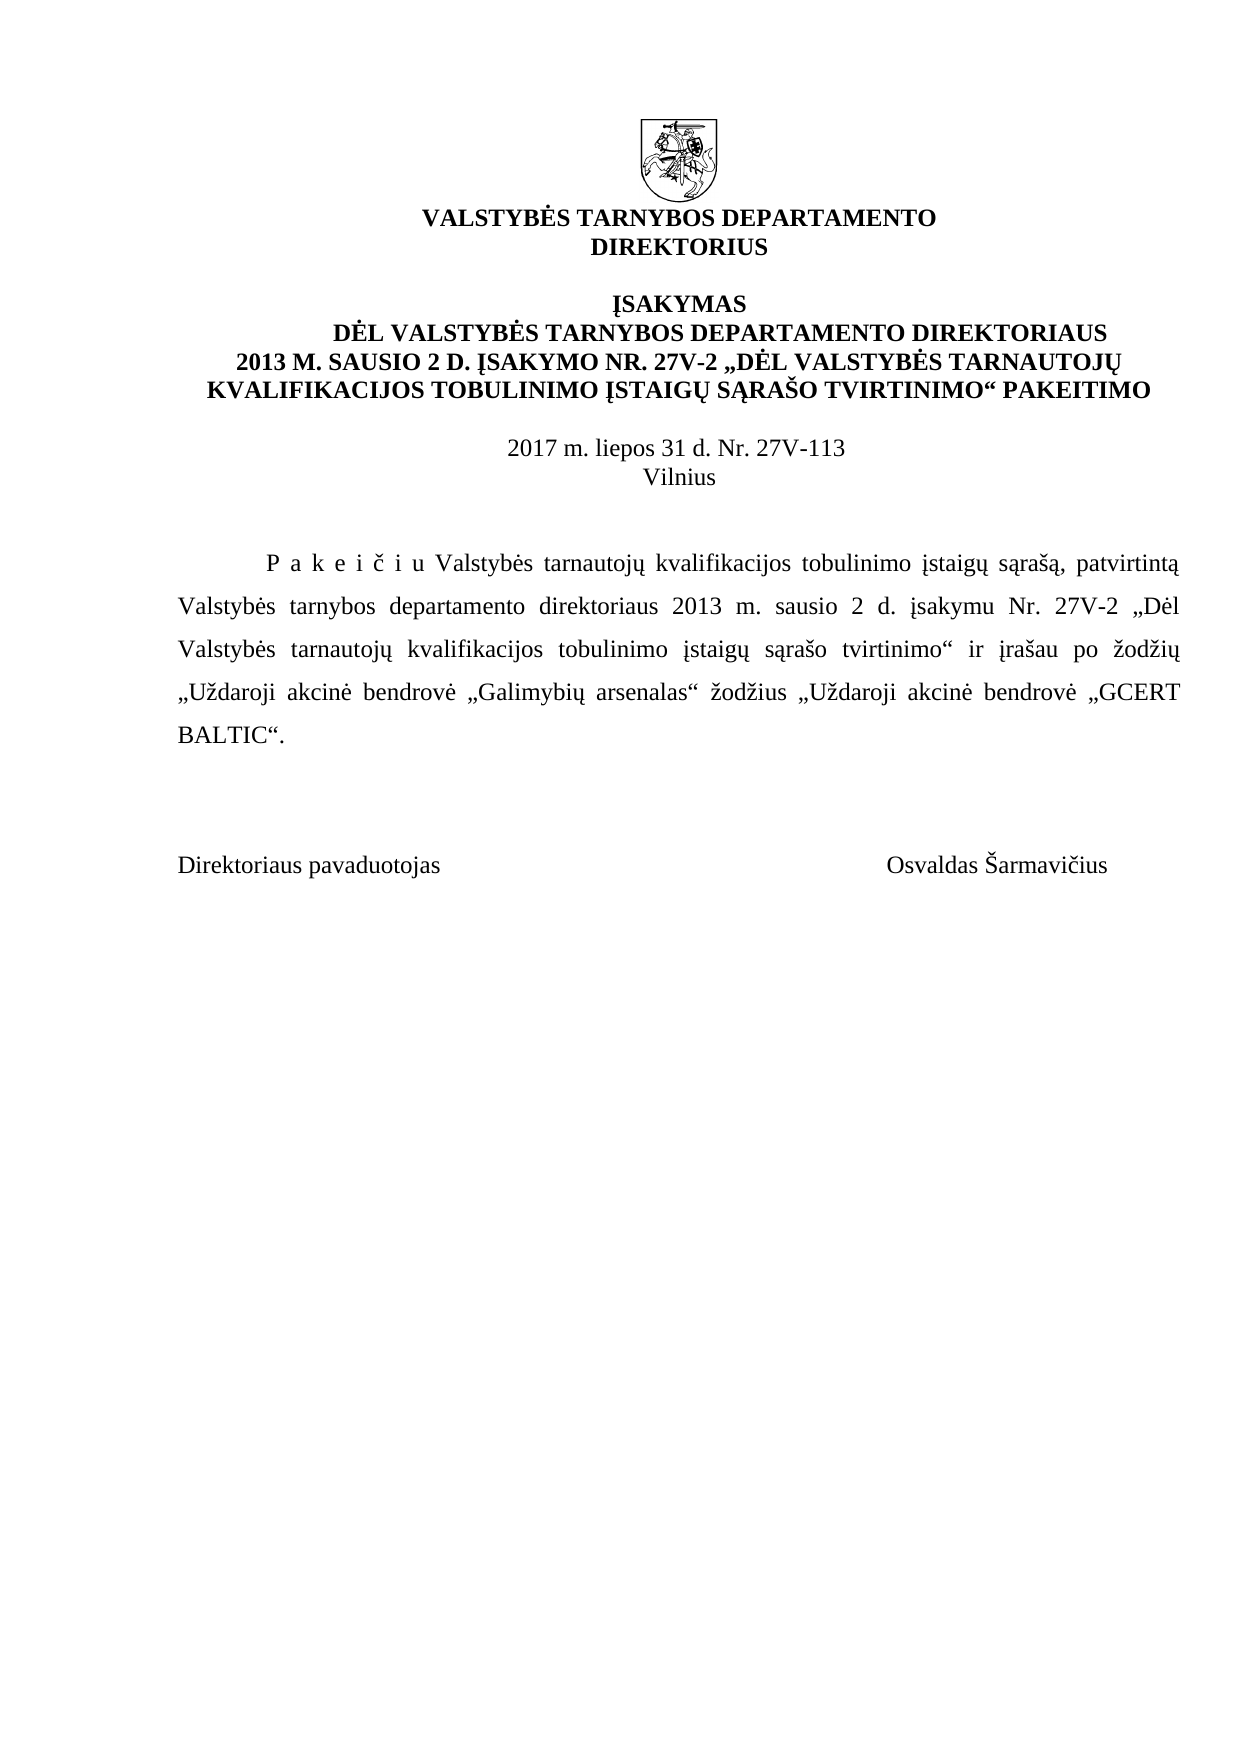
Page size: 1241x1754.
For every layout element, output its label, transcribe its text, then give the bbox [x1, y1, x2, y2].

text 2017 m. liepos 31 d. Nr. 27V-113 [177, 433, 1181, 462]
text VALSTYBĖS TARNYBOS DEPARTAMENTO [177, 203, 1181, 232]
text Vilnius [177, 462, 1181, 490]
text P a k e i č i u Valstybės tarnautojų kvalifikacijos tobulinimo įstaigų sąrašą, patvirtintą Valstybės tarnybos departamento direktoriaus 2013 m. sausio 2 d. įsakymu Nr. 27V-2 „Dėl Valstybės tarnautojų kvalifikacijos tobulinimo įstaigų sąrašo tvirtinimo“ ir įrašau po žodžių „Uždaroji akcinė bendrovė „Galimybių arsenalas“ žodžius „Uždaroji akcinė bendrovė „GCERT BALTIC“. [177, 548, 1181, 749]
text DIREKTORIUS [177, 232, 1181, 260]
text Direktoriaus pavaduotojas Osvaldas Šarmavičius [177, 850, 1181, 878]
text ĮSAKYMAS [177, 289, 1181, 318]
text DĖL VALSTYBĖS TARNYBOS DEPARTAMENTO DIREKTORIAUS 2013 M. SAUSIO 2 D. ĮSAKYMO NR. 27V-2 „DĖL VALSTYBĖS TARNAUTOJŲ KVALIFIKACIJOS TOBULINIMO ĮSTAIGŲ SĄRAŠO TVIRTINIMO“ PAKEITIMO [177, 318, 1181, 404]
